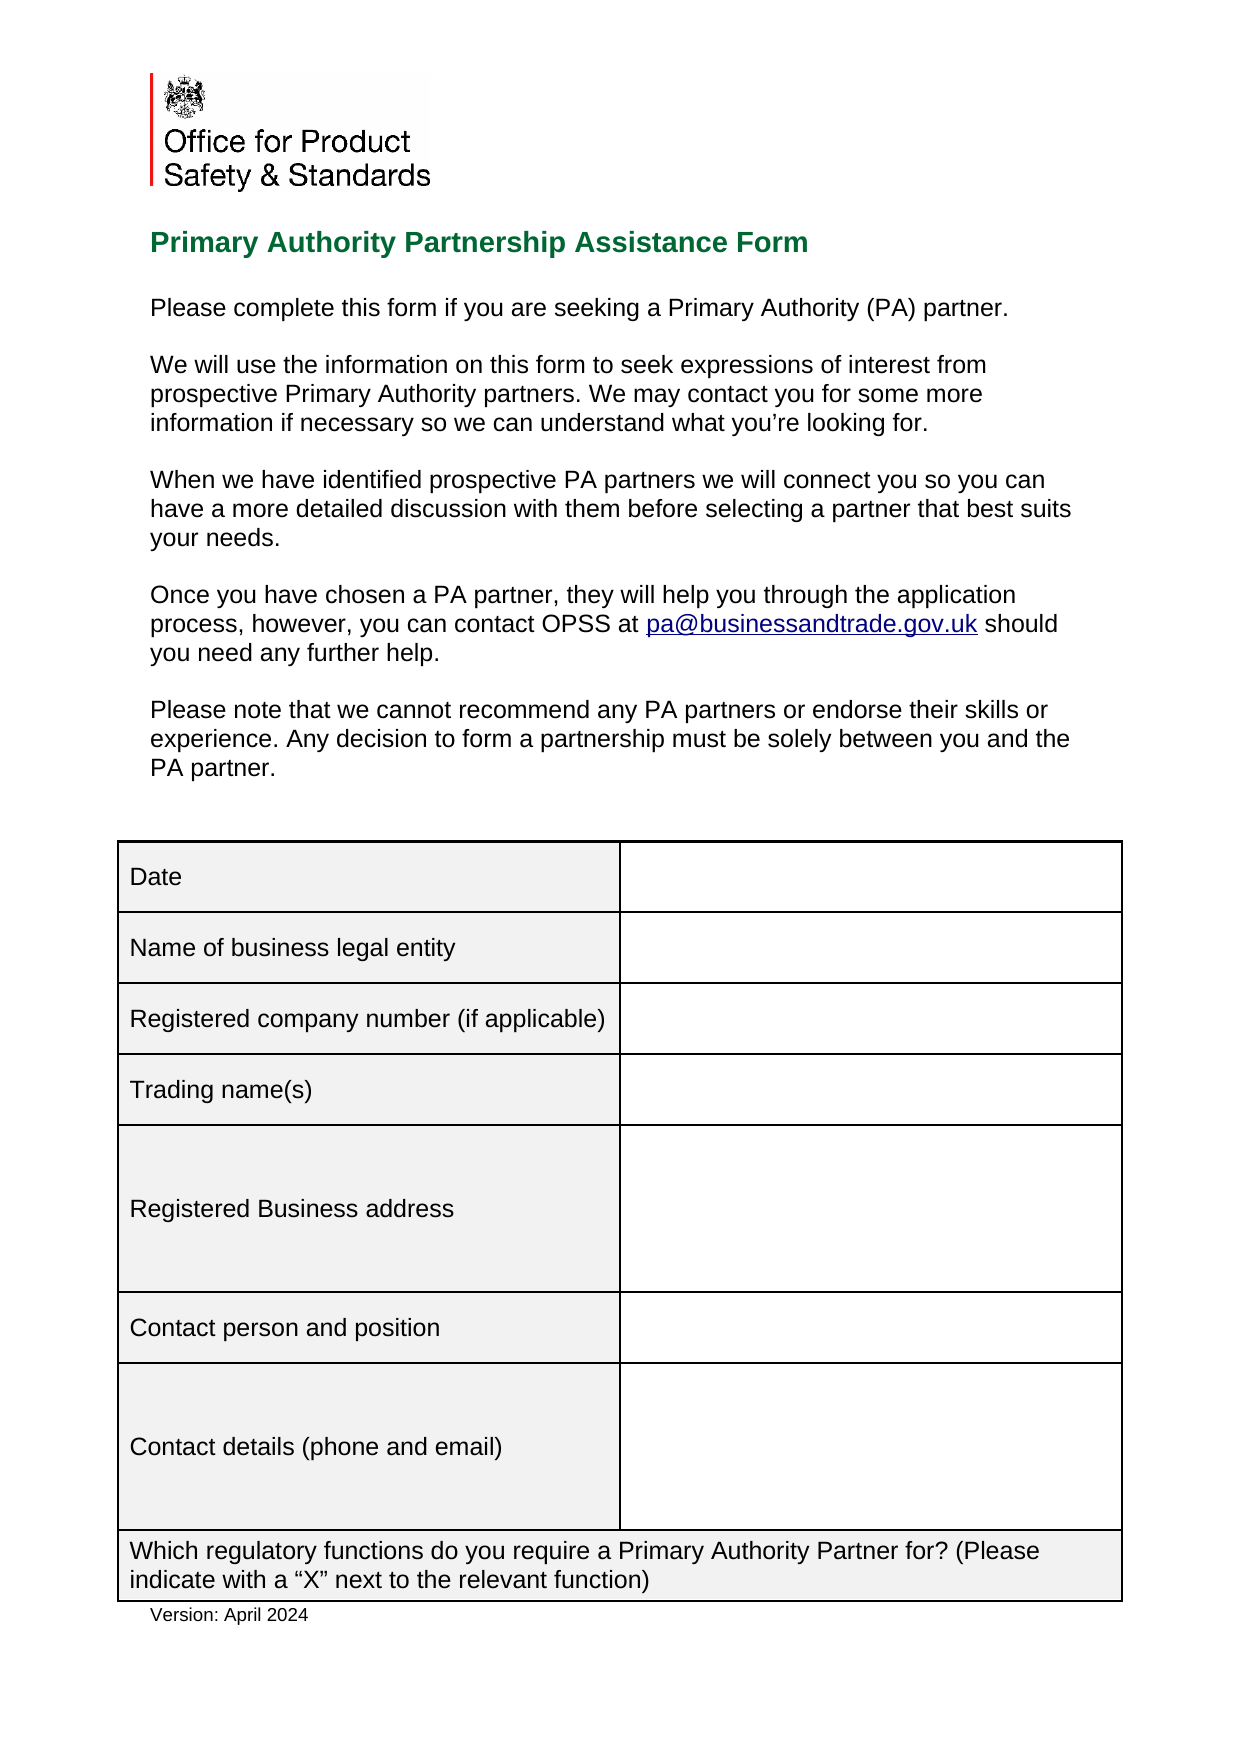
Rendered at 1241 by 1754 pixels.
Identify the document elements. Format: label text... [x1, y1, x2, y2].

table_cell Name of business legal entity [119, 913, 619, 982]
table_header Date [119, 843, 619, 911]
table_cell Trading name(s) [119, 1055, 619, 1124]
table_cell Registered company number (if applicable) [119, 984, 619, 1053]
text Primary Authority Partnership Assistance Form Please complete this form if you are seeking a Primary Authority (PA) partner. We will use the information on this form to seek expressions of interest from prospective Primary Authority partners. We may contact you for some more information if necessary so we can understand what you’re looking for. When we have identified prospective PA partners we will connect you so you can have a more detailed discussion with them before selecting a partner that best suits your needs. Once you have chosen a PA partner, they will help you through the application process, however, you can contact OPSS at pa@businessandtrade.gov.uk should you need any further help. Please note that we cannot recommend any PA partners or endorse their skills or experience. Any decision to form a partnership must be solely between you and the PA partner. [150, 74, 1090, 781]
table_header [621, 843, 1121, 911]
table_cell [621, 1364, 1121, 1529]
table_cell Contact person and position [119, 1293, 619, 1362]
table_cell Registered Business address [119, 1126, 619, 1291]
table_cell [621, 984, 1121, 1053]
table_cell [621, 913, 1121, 982]
table_cell [621, 1126, 1121, 1291]
table_cell [621, 1055, 1121, 1124]
table_cell [621, 1293, 1121, 1362]
table_cell Contact details (phone and email) [119, 1364, 619, 1529]
table_cell Which regulatory functions do you require a Primary Authority Partner for? (Please indicate with a “X” next to the relevant function) [119, 1531, 1121, 1599]
